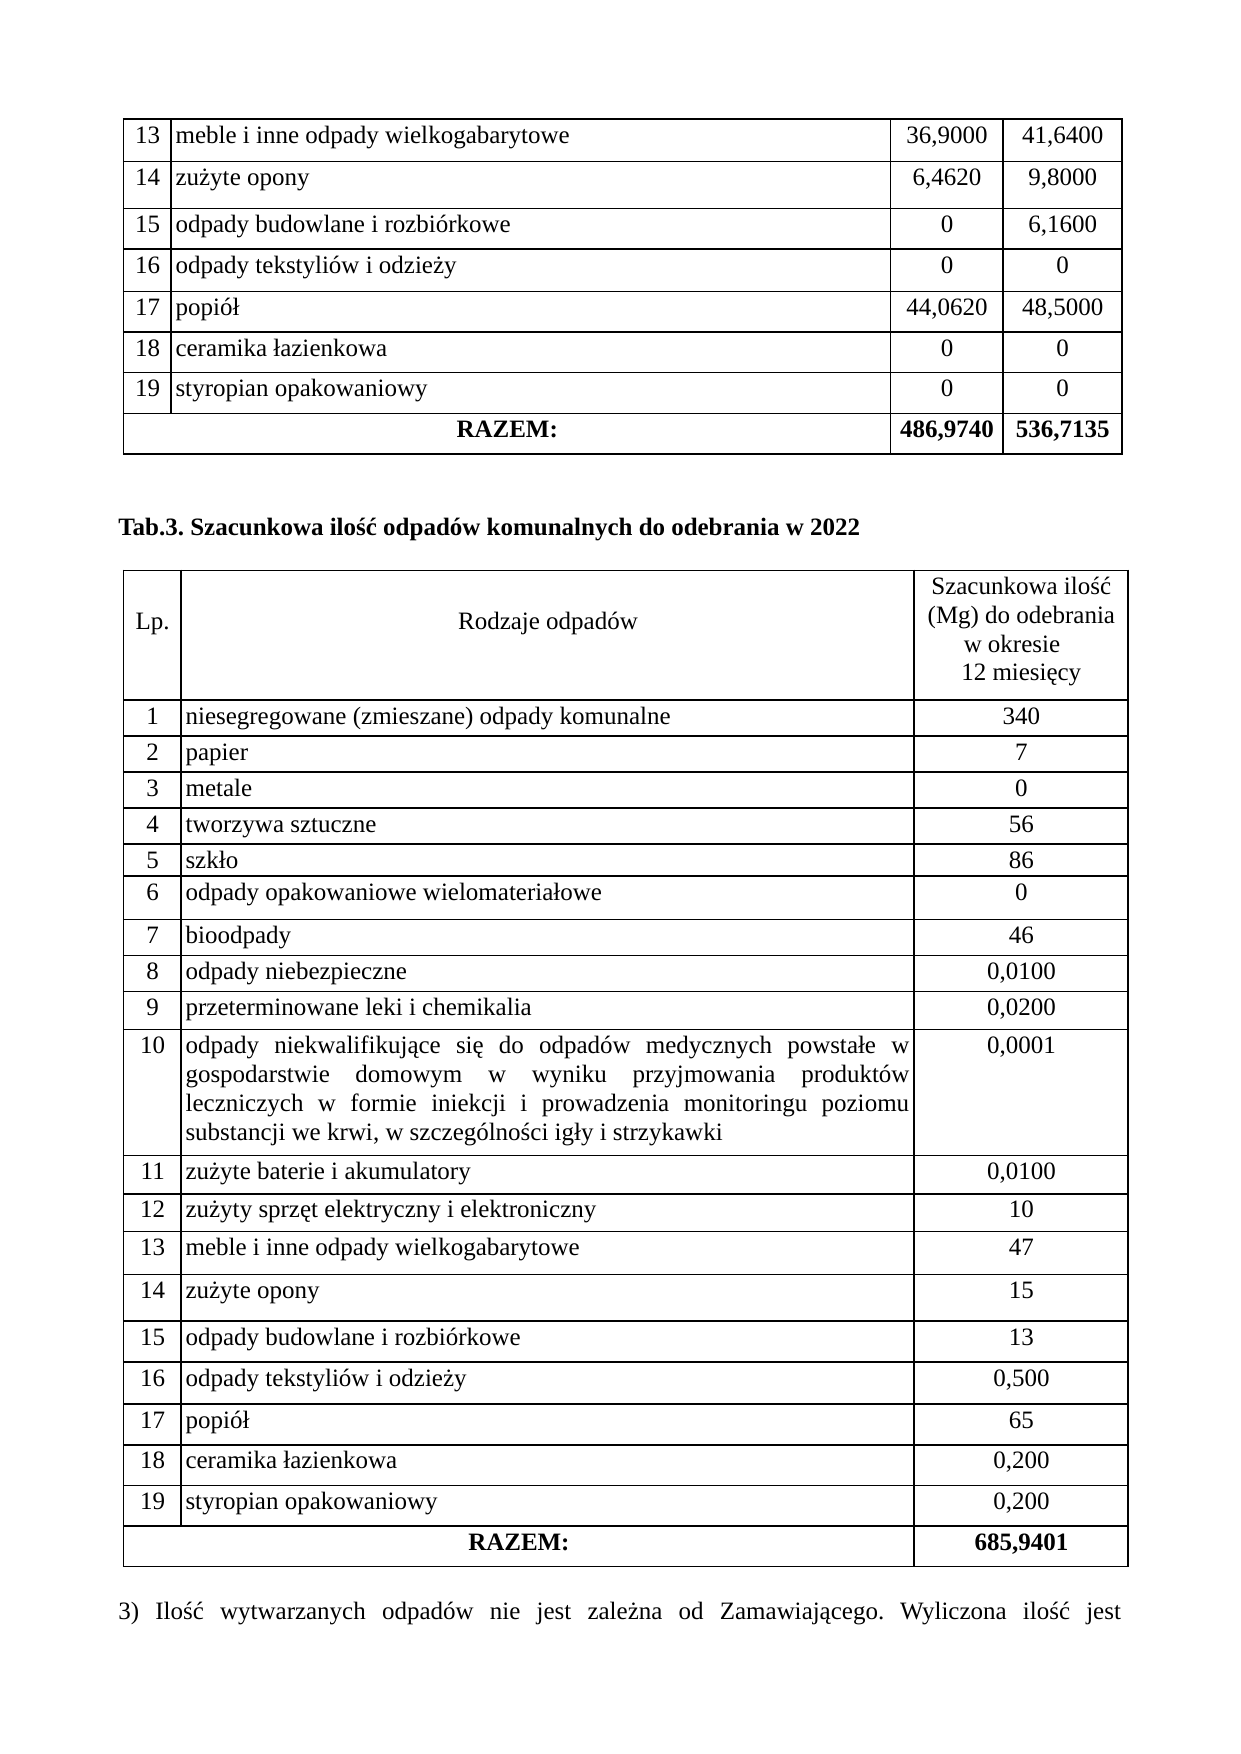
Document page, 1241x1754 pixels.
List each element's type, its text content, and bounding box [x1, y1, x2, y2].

table_cell 47 [915, 1232, 1127, 1273]
table_cell 65 [915, 1405, 1127, 1444]
table_cell 685,9401 [915, 1527, 1127, 1566]
table_cell szkło [182, 845, 913, 875]
table_cell ceramika łazienkowa [182, 1446, 913, 1484]
table_cell 0 [891, 373, 1002, 412]
table_cell 12 [124, 1195, 180, 1231]
table_cell 15 [124, 209, 170, 248]
table_cell 340 [915, 701, 1127, 735]
table_cell 17 [124, 292, 170, 331]
table_cell 5 [124, 845, 180, 875]
table_cell styropian opakowaniowy [182, 1486, 913, 1525]
table_cell 0 [915, 877, 1127, 919]
table_cell 0 [891, 250, 1002, 291]
table_cell ceramika łazienkowa [172, 333, 890, 372]
table_cell 1 [124, 701, 180, 735]
table_cell 16 [124, 250, 170, 291]
table_cell 0,0100 [915, 1156, 1127, 1193]
table_cell 2 [124, 737, 180, 771]
table_cell 48,5000 [1004, 292, 1121, 331]
table_cell odpady niekwalifikujące się do odpadów medycznych powstałe w gospodarstwie domowym w wyniku przyjmowania produktów leczniczych w formie iniekcji i prowadzenia monitoringu poziomu substancji we krwi, w szczególności igły i strzykawki [182, 1030, 913, 1155]
table_cell odpady niebezpieczne [182, 956, 913, 991]
table_cell 6,4620 [891, 162, 1002, 208]
table_cell 13 [124, 120, 170, 161]
table_cell 0,0001 [915, 1030, 1127, 1155]
table_cell 11 [124, 1156, 180, 1193]
table_cell 14 [124, 162, 170, 208]
table_cell 41,6400 [1004, 120, 1121, 161]
table_cell 0 [1004, 333, 1121, 372]
table_cell odpady budowlane i rozbiórkowe [172, 209, 890, 248]
table_cell styropian opakowaniowy [172, 373, 890, 412]
table_cell przeterminowane leki i chemikalia [182, 992, 913, 1029]
text Tab.3. Szacunkowa ilość odpadów komunalnych do odebrania w 2022 [118, 512, 1122, 541]
table_cell 0,200 [915, 1486, 1127, 1525]
table_cell 46 [915, 920, 1127, 955]
table_cell 14 [124, 1275, 180, 1320]
table_cell 56 [915, 809, 1127, 843]
table_cell RAZEM: [124, 1527, 913, 1566]
table_cell 0,0200 [915, 992, 1127, 1029]
table_cell odpady tekstyliów i odzieży [182, 1363, 913, 1403]
table_cell 17 [124, 1405, 180, 1444]
table_cell 16 [124, 1363, 180, 1403]
table_cell zużyte baterie i akumulatory [182, 1156, 913, 1193]
table_cell 86 [915, 845, 1127, 875]
table_cell 13 [915, 1322, 1127, 1361]
table_cell 4 [124, 809, 180, 843]
table_cell 486,9740 [891, 414, 1002, 453]
table_cell 0,500 [915, 1363, 1127, 1403]
table_cell 19 [124, 1486, 180, 1525]
table_cell 18 [124, 1446, 180, 1484]
table_cell zużyte opony [182, 1275, 913, 1320]
table_cell meble i inne odpady wielkogabarytowe [182, 1232, 913, 1273]
table_cell 9,8000 [1004, 162, 1121, 208]
table_cell 13 [124, 1232, 180, 1273]
table_cell popiół [172, 292, 890, 331]
table_cell 0,200 [915, 1446, 1127, 1484]
table_cell 19 [124, 373, 170, 412]
table_cell meble i inne odpady wielkogabarytowe [172, 120, 890, 161]
table_cell popiół [182, 1405, 913, 1444]
table_header Lp. [124, 571, 180, 699]
table_cell 6,1600 [1004, 209, 1121, 248]
table_cell zużyte opony [172, 162, 890, 208]
table_header Szacunkowa ilość (Mg) do odebrania w okresie 12 miesięcy [915, 571, 1127, 699]
table_cell 0 [891, 209, 1002, 248]
table_cell 7 [915, 737, 1127, 771]
table_cell 0 [891, 333, 1002, 372]
table_cell 0 [915, 773, 1127, 807]
table_cell 0 [1004, 373, 1121, 412]
table_cell 7 [124, 920, 180, 955]
table_cell 9 [124, 992, 180, 1029]
table_cell 8 [124, 956, 180, 991]
table_cell metale [182, 773, 913, 807]
table_cell niesegregowane (zmieszane) odpady komunalne [182, 701, 913, 735]
table_cell zużyty sprzęt elektryczny i elektroniczny [182, 1195, 913, 1231]
table_cell 44,0620 [891, 292, 1002, 331]
table_cell 10 [915, 1195, 1127, 1231]
table_header Rodzaje odpadów [182, 571, 913, 699]
table_cell tworzywa sztuczne [182, 809, 913, 843]
table_cell 18 [124, 333, 170, 372]
table_cell 6 [124, 877, 180, 919]
table_cell 15 [915, 1275, 1127, 1320]
list 3) Ilość wytwarzanych odpadów nie jest zależna od Zamawiającego. Wyliczona ilość jest [118, 1596, 1122, 1625]
table_cell papier [182, 737, 913, 771]
table_cell odpady budowlane i rozbiórkowe [182, 1322, 913, 1361]
table_cell RAZEM: [124, 414, 890, 453]
table_cell 36,9000 [891, 120, 1002, 161]
table_cell odpady tekstyliów i odzieży [172, 250, 890, 291]
table_cell 0 [1004, 250, 1121, 291]
table_cell 3 [124, 773, 180, 807]
table_cell 536,7135 [1004, 414, 1121, 453]
table_cell 0,0100 [915, 956, 1127, 991]
table_cell 15 [124, 1322, 180, 1361]
table_cell odpady opakowaniowe wielomateriałowe [182, 877, 913, 919]
table_cell 10 [124, 1030, 180, 1155]
table_cell bioodpady [182, 920, 913, 955]
